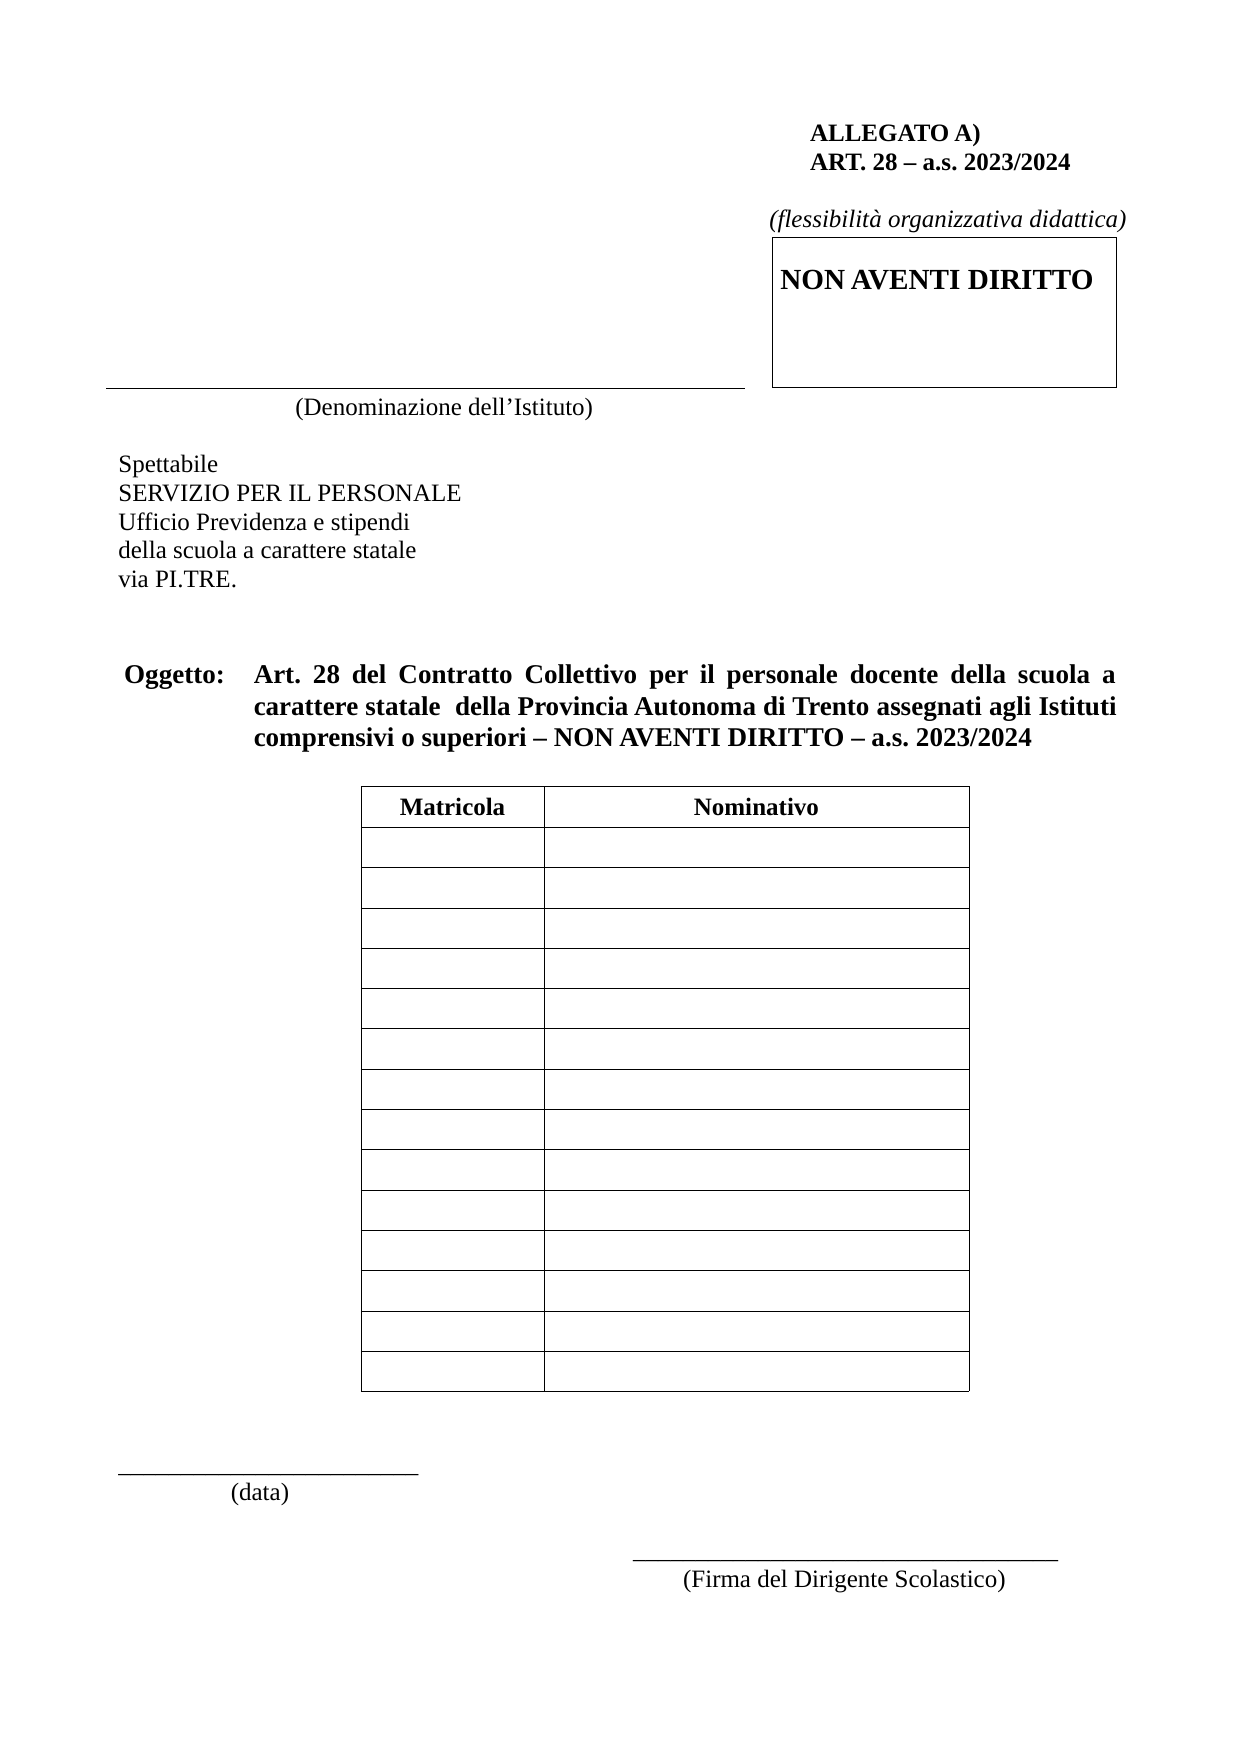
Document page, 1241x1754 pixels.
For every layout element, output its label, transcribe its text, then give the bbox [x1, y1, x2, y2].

table_cell [545, 828, 969, 867]
text (Denominazione dell’Istituto) [118, 392, 1208, 420]
table_cell [362, 1191, 544, 1230]
text [118, 262, 772, 295]
text SERVIZIO PER IL PERSONALE [118, 478, 1208, 507]
text ALLEGATO A) [118, 118, 1208, 147]
table_cell [362, 828, 544, 867]
text della scuola a carattere statale [118, 535, 1208, 564]
table_cell [362, 1150, 544, 1189]
text (Firma del Dirigente Scolastico) [118, 1564, 1208, 1592]
table_cell [545, 868, 969, 907]
table_cell [362, 1352, 544, 1391]
table_cell [362, 1070, 544, 1109]
text __________________________________ [118, 1535, 1208, 1564]
table_cell [362, 1029, 544, 1069]
text ________________________ [118, 1449, 1208, 1477]
table_cell [545, 1150, 969, 1189]
table_cell [545, 1029, 969, 1069]
text ART. 28 – a.s. 2023/2024 [118, 147, 1208, 176]
table_cell [362, 868, 544, 907]
table_cell [362, 1271, 544, 1311]
text (flessibilità organizzativa didattica) [118, 204, 1208, 233]
text NON AVENTI DIRITTO [773, 262, 1116, 295]
table_cell [545, 1110, 969, 1149]
table_cell [545, 1191, 969, 1230]
table_cell [362, 949, 544, 988]
table_header Nominativo [545, 787, 969, 827]
table_header Matricola [362, 787, 544, 827]
table_cell [545, 1352, 969, 1391]
table_cell [362, 909, 544, 948]
table_cell [362, 1110, 544, 1149]
text (data) [118, 1477, 1208, 1506]
table_cell [545, 949, 969, 988]
table_header Oggetto: [118, 653, 248, 758]
table_cell [545, 989, 969, 1028]
text [1117, 262, 1208, 295]
text Ufficio Previdenza e stipendi [118, 507, 1208, 535]
table_cell [362, 989, 544, 1028]
text via PI.TRE. [118, 564, 1208, 593]
text Spettabile [118, 449, 1208, 478]
table_cell [545, 1070, 969, 1109]
table_cell [545, 1312, 969, 1351]
table_cell [362, 1312, 544, 1351]
table_cell [545, 1271, 969, 1311]
table_cell [545, 909, 969, 948]
table_cell [545, 1231, 969, 1270]
table_cell [362, 1231, 544, 1270]
table_header Art. 28 del Contratto Collettivo per il personale docente della scuola a carattere statale della Provincia Autonoma di Trento assegnati agli Istituti comprensivi o superiori – NON AVENTI DIRITTO – a.s. 2023/2024 [248, 653, 1123, 758]
